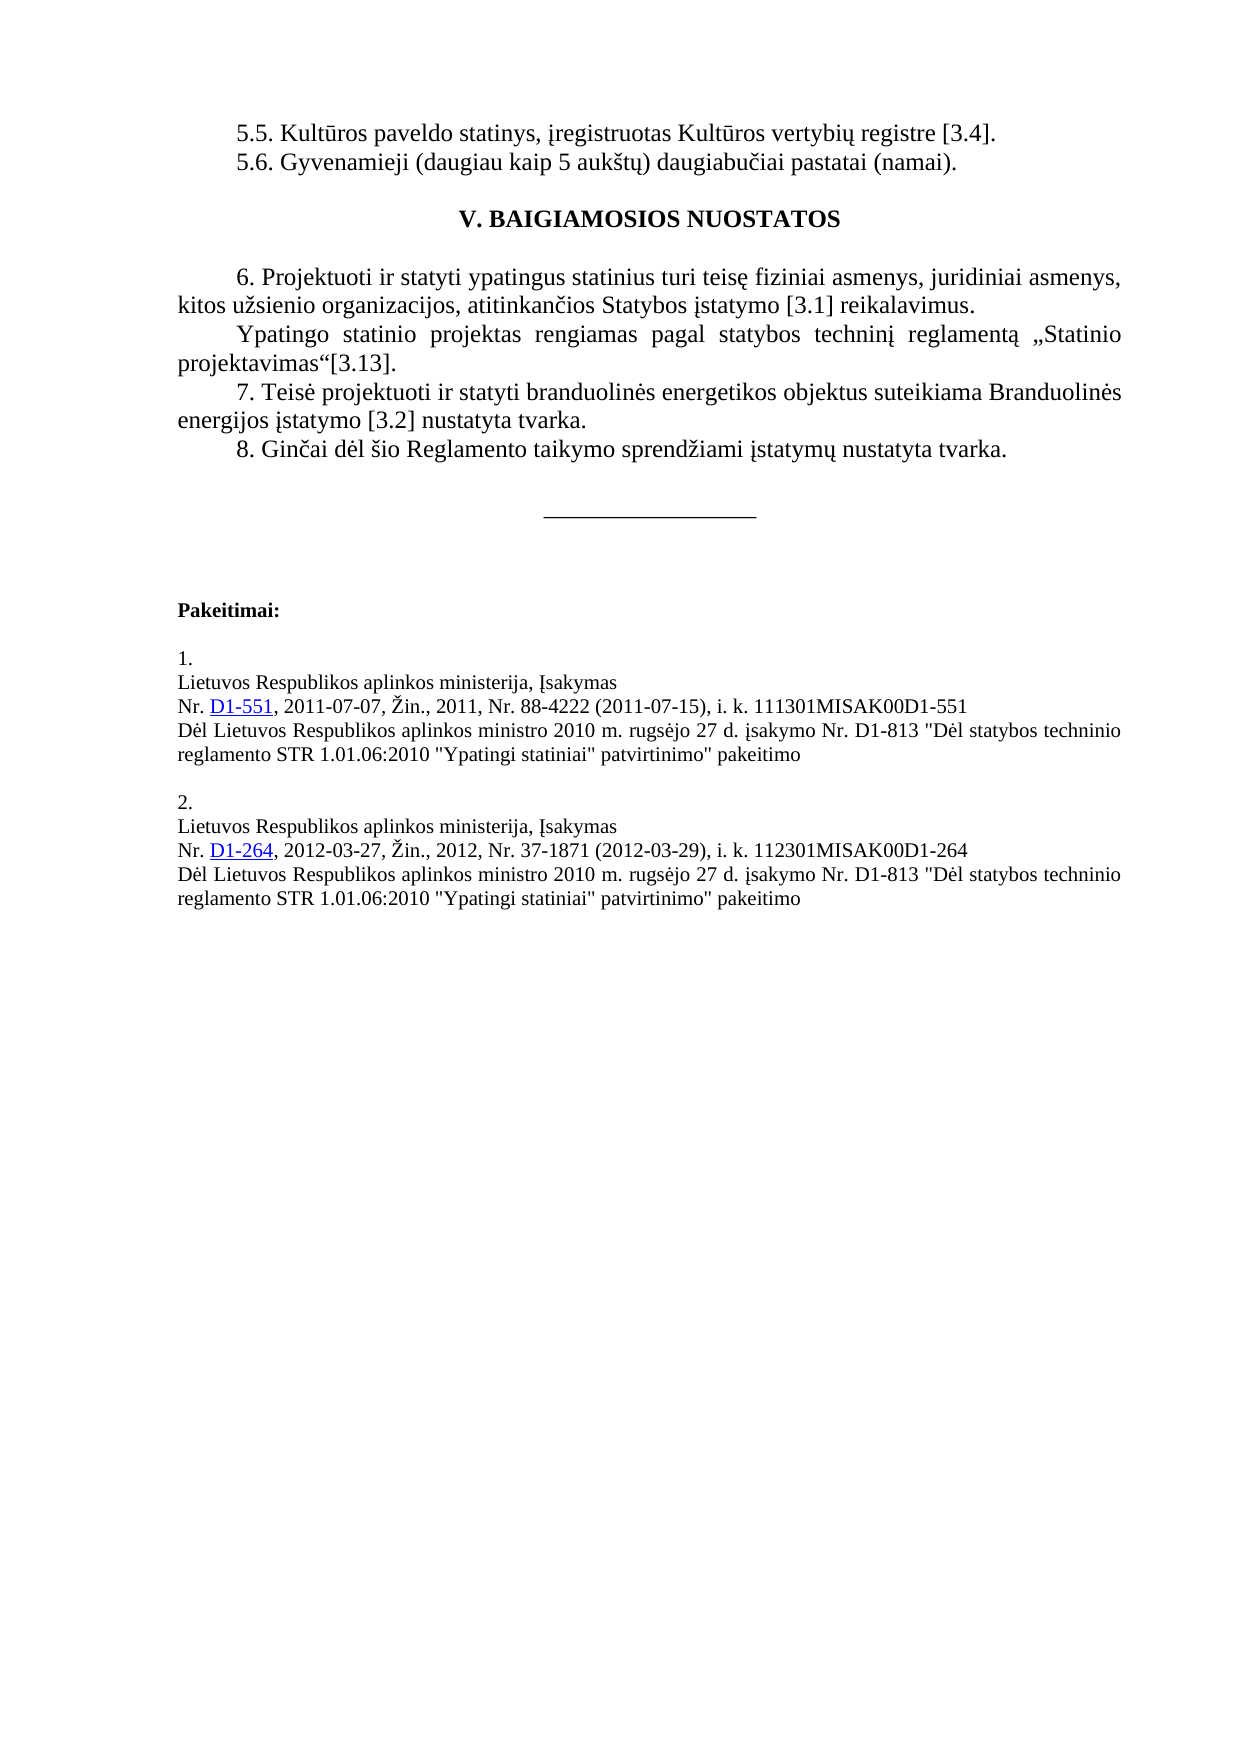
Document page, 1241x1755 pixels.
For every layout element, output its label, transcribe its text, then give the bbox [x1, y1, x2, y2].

text _________________ [177, 492, 1122, 521]
text Lietuvos Respublikos aplinkos ministerija, Įsakymas [177, 814, 1122, 838]
text Nr. D1-264, 2012-03-27, Žin., 2012, Nr. 37-1871 (2012-03-29), i. k. 112301MISAK00D1-264 [177, 838, 1122, 862]
text Dėl Lietuvos Respublikos aplinkos ministro 2010 m. rugsėjo 27 d. įsakymo Nr. D1-813 "Dėl statybos techninio reglamento STR 1.01.06:2010 "Ypatingi statiniai" patvirtinimo" pakeitimo [177, 718, 1122, 766]
text Ypatingo statinio projektas rengiamas pagal statybos techninį reglamentą „Statinio projektavimas“[3.13]. [177, 319, 1122, 377]
text 6. Projektuoti ir statyti ypatingus statinius turi teisę fiziniai asmenys, juridiniai asmenys, kitos užsienio organizacijos, atitinkančios Statybos įstatymo [3.1] reikalavimus. [177, 262, 1122, 319]
text 1. [177, 646, 1122, 670]
text Dėl Lietuvos Respublikos aplinkos ministro 2010 m. rugsėjo 27 d. įsakymo Nr. D1-813 "Dėl statybos techninio reglamento STR 1.01.06:2010 "Ypatingi statiniai" patvirtinimo" pakeitimo [177, 862, 1122, 910]
text 8. Ginčai dėl šio Reglamento taikymo sprendžiami įstatymų nustatyta tvarka. [177, 434, 1122, 463]
text 7. Teisė projektuoti ir statyti branduolinės energetikos objektus suteikiama Branduolinės energijos įstatymo [3.2] nustatyta tvarka. [177, 377, 1122, 434]
text Nr. D1-551, 2011-07-07, Žin., 2011, Nr. 88-4222 (2011-07-15), i. k. 111301MISAK00D1-551 [177, 694, 1122, 718]
text V. BAIGIAMOSIOS NUOSTATOS [177, 204, 1122, 233]
text 5.5. Kultūros paveldo statinys, įregistruotas Kultūros vertybių registre [3.4]. [177, 118, 1122, 147]
text 5.6. Gyvenamieji (daugiau kaip 5 aukštų) daugiabučiai pastatai (namai). [177, 147, 1122, 176]
text 2. [177, 790, 1122, 814]
text Pakeitimai: [177, 597, 1122, 622]
text Lietuvos Respublikos aplinkos ministerija, Įsakymas [177, 670, 1122, 694]
